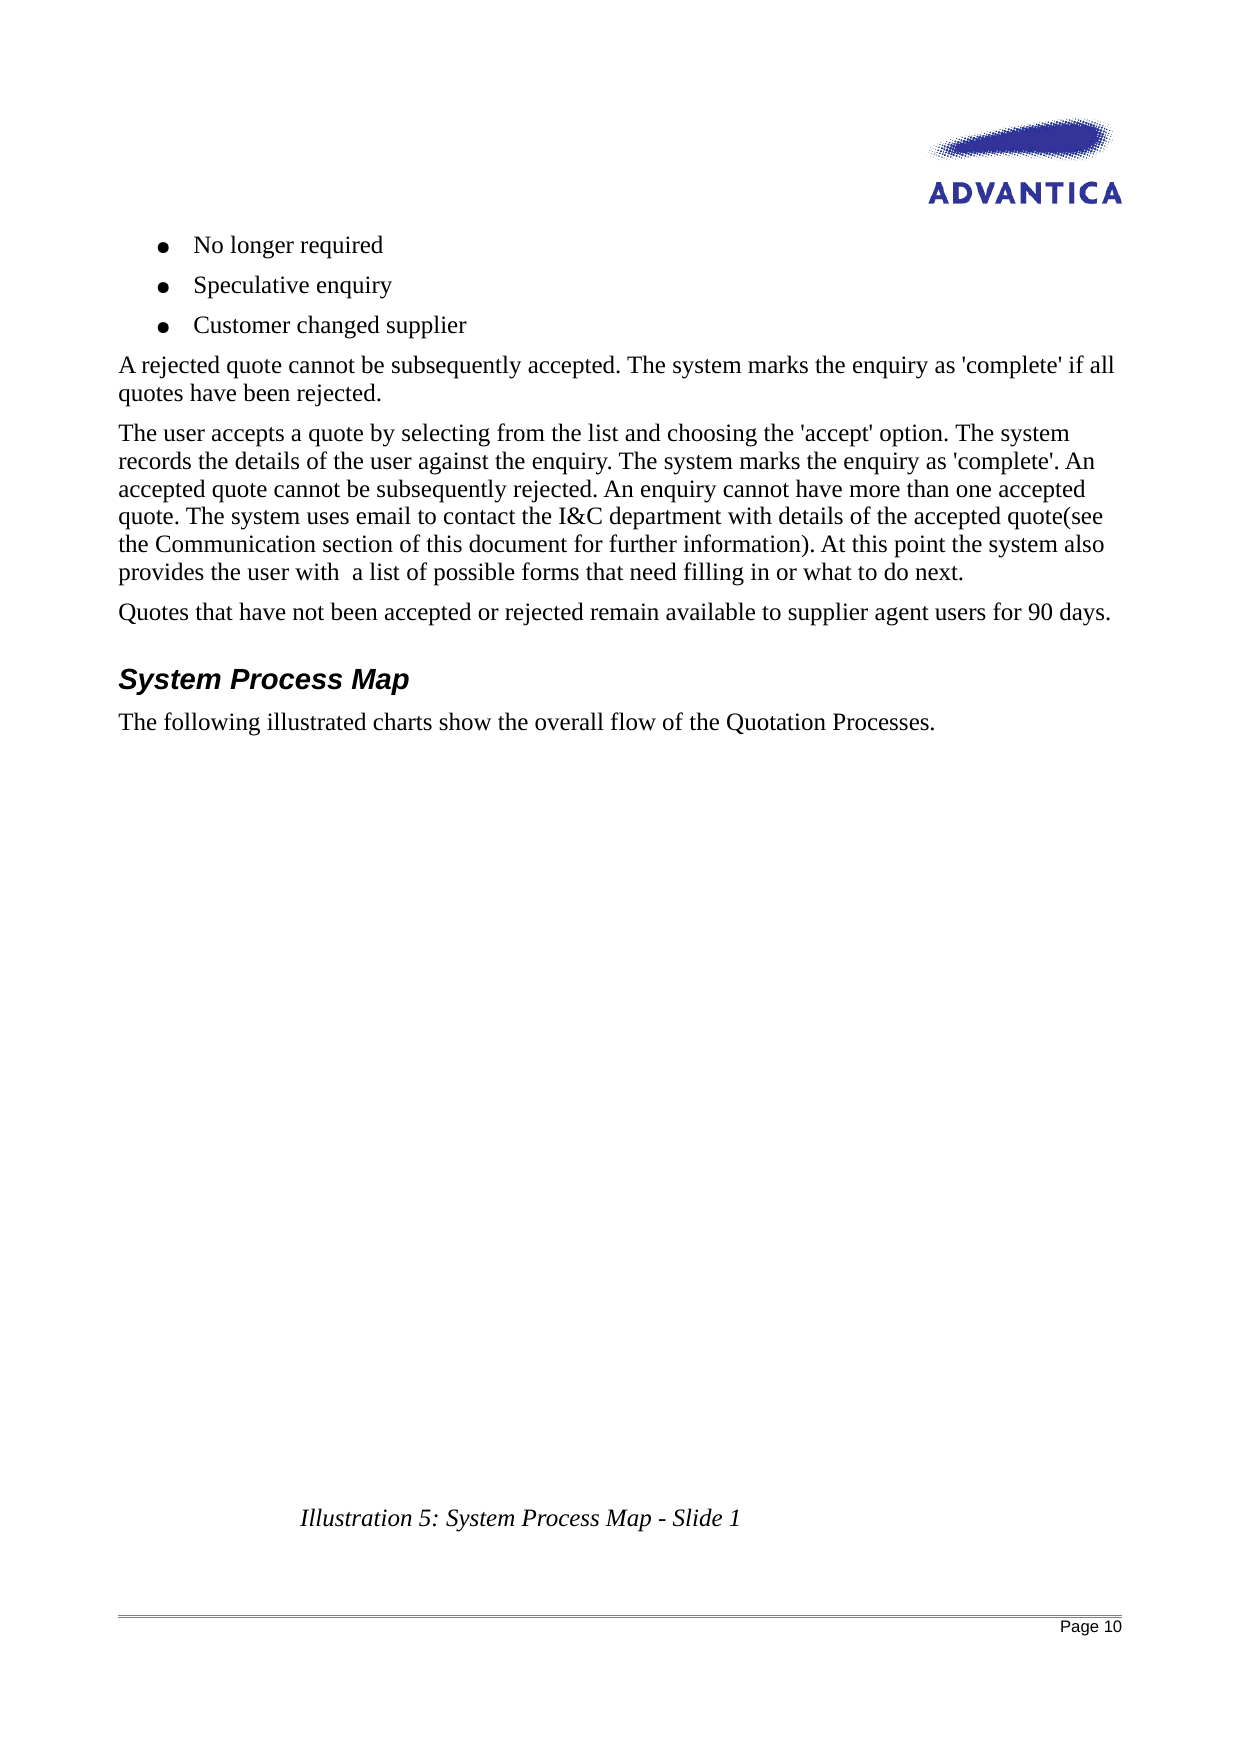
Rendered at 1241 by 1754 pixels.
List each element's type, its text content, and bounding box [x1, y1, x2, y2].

list Customer changed supplier [156, 311, 1122, 339]
text A rejected quote cannot be subsequently accepted. The system marks the enquiry as 'complete' if all quotes have been rejected. [118, 351, 1122, 407]
list No longer required [156, 231, 1122, 258]
text The following illustrated charts show the overall flow of the Quotation Processes. [118, 708, 1122, 736]
list Speculative enquiry [156, 271, 1122, 299]
text Illustration 5: System Process Map - Slide 1 [300, 791, 872, 1531]
text [300, 1531, 872, 1554]
text [300, 779, 872, 791]
subtitle System Process Map [118, 663, 1122, 696]
text The user accepts a quote by selecting from the list and choosing the 'accept' option. The system records the details of the user against the enquiry. The system marks the enquiry as 'complete'. An accepted quote cannot be subsequently rejected. An enquiry cannot have more than one accepted quote. The system uses email to contact the I&C department with details of the accepted quote(see the Communication section of this document for further information). At this point the system also provides the user with a list of possible forms that need filling in or what to do next. [118, 419, 1122, 586]
picture [927, 118, 1122, 204]
text Quotes that have not been accepted or rejected remain available to supplier agent users for 90 days. [118, 598, 1122, 626]
